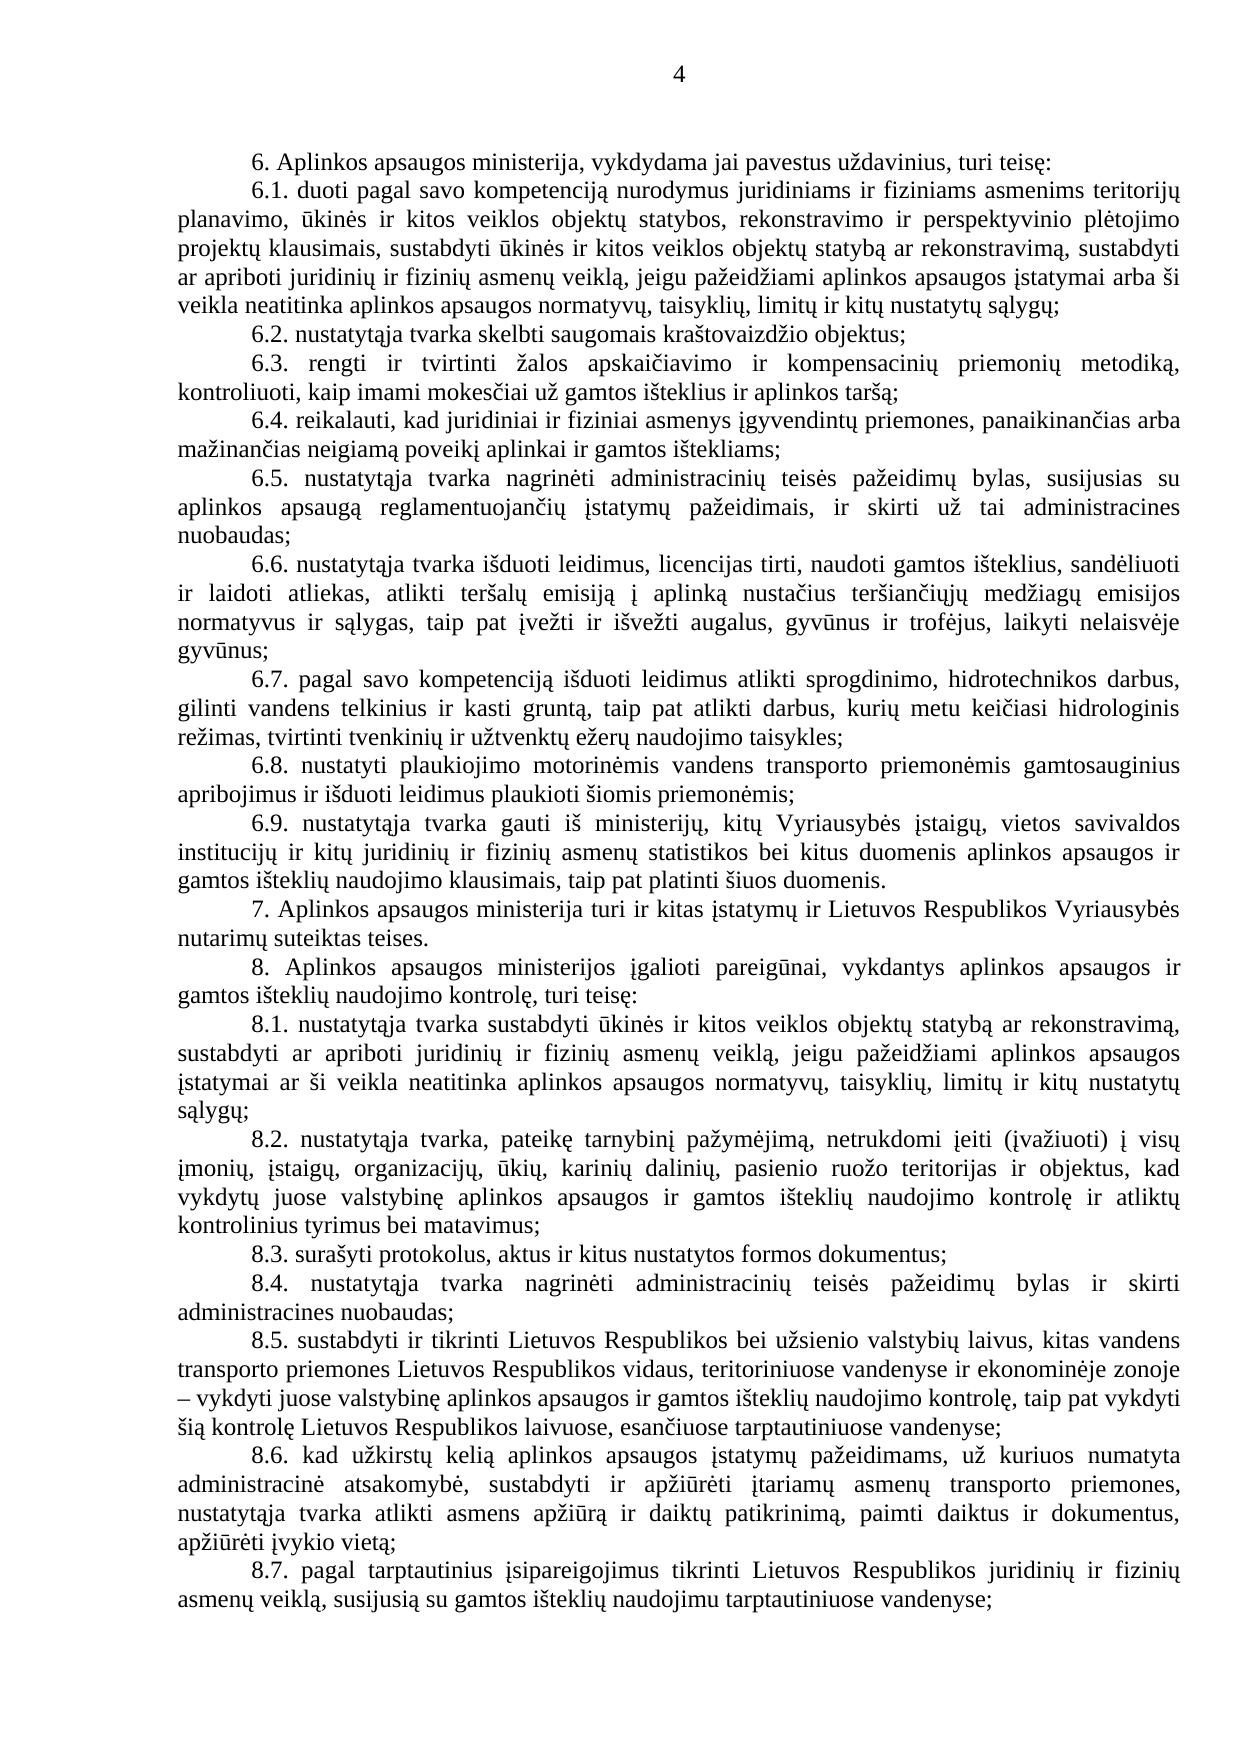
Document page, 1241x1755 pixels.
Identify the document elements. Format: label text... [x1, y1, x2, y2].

text 8.6. kad užkirstų kelią aplinkos apsaugos įstatymų pažeidimams, už kuriuos numatyta administracinė atsakomybė, sustabdyti ir apžiūrėti įtariamų asmenų transporto priemones, nustatytąja tvarka atlikti asmens apžiūrą ir daiktų patikrinimą, paimti daiktus ir dokumentus, apžiūrėti įvykio vietą; [177, 1441, 1181, 1556]
text 8.5. sustabdyti ir tikrinti Lietuvos Respublikos bei užsienio valstybių laivus, kitas vandens transporto priemones Lietuvos Respublikos vidaus, teritoriniuose vandenyse ir ekonominėje zonoje – vykdyti juose valstybinę aplinkos apsaugos ir gamtos išteklių naudojimo kontrolę, taip pat vykdyti šią kontrolę Lietuvos Respublikos laivuose, esančiuose tarptautiniuose vandenyse; [177, 1326, 1181, 1441]
text 6.2. nustatytąja tvarka skelbti saugomais kraštovaizdžio objektus; [177, 319, 1181, 348]
text 6.4. reikalauti, kad juridiniai ir fiziniai asmenys įgyvendintų priemones, panaikinančias arba mažinančias neigiamą poveikį aplinkai ir gamtos ištekliams; [177, 406, 1181, 463]
text 8.3. surašyti protokolus, aktus ir kitus nustatytos formos dokumentus; [177, 1239, 1181, 1268]
text 6.1. duoti pagal savo kompetenciją nurodymus juridiniams ir fiziniams asmenims teritorijų planavimo, ūkinės ir kitos veiklos objektų statybos, rekonstravimo ir perspektyvinio plėtojimo projektų klausimais, sustabdyti ūkinės ir kitos veiklos objektų statybą ar rekonstravimą, sustabdyti ar apriboti juridinių ir fizinių asmenų veiklą, jeigu pažeidžiami aplinkos apsaugos įstatymai arba ši veikla neatitinka aplinkos apsaugos normatyvų, taisyklių, limitų ir kitų nustatytų sąlygų; [177, 176, 1181, 319]
text 6.3. rengti ir tvirtinti žalos apskaičiavimo ir kompensacinių priemonių metodiką, kontroliuoti, kaip imami mokesčiai už gamtos išteklius ir aplinkos taršą; [177, 348, 1181, 406]
text 7. Aplinkos apsaugos ministerija turi ir kitas įstatymų ir Lietuvos Respublikos Vyriausybės nutarimų suteiktas teises. [177, 894, 1181, 952]
text 6.8. nustatyti plaukiojimo motorinėmis vandens transporto priemonėmis gamtosauginius apribojimus ir išduoti leidimus plaukioti šiomis priemonėmis; [177, 751, 1181, 808]
text 6.9. nustatytąja tvarka gauti iš ministerijų, kitų Vyriausybės įstaigų, vietos savivaldos institucijų ir kitų juridinių ir fizinių asmenų statistikos bei kitus duomenis aplinkos apsaugos ir gamtos išteklių naudojimo klausimais, taip pat platinti šiuos duomenis. [177, 808, 1181, 894]
text 6.7. pagal savo kompetenciją išduoti leidimus atlikti sprogdinimo, hidrotechnikos darbus, gilinti vandens telkinius ir kasti gruntą, taip pat atlikti darbus, kurių metu keičiasi hidrologinis režimas, tvirtinti tvenkinių ir užtvenktų ežerų naudojimo taisykles; [177, 664, 1181, 751]
text 6. Aplinkos apsaugos ministerija, vykdydama jai pavestus uždavinius, turi teisę: [177, 147, 1181, 176]
text 8.7. pagal tarptautinius įsipareigojimus tikrinti Lietuvos Respublikos juridinių ir fizinių asmenų veiklą, susijusią su gamtos išteklių naudojimu tarptautiniuose vandenyse; [177, 1556, 1181, 1613]
text 6.5. nustatytąja tvarka nagrinėti administracinių teisės pažeidimų bylas, susijusias su aplinkos apsaugą reglamentuojančių įstatymų pažeidimais, ir skirti už tai administracines nuobaudas; [177, 463, 1181, 549]
text 8.2. nustatytąja tvarka, pateikę tarnybinį pažymėjimą, netrukdomi įeiti (įvažiuoti) į visų įmonių, įstaigų, organizacijų, ūkių, karinių dalinių, pasienio ruožo teritorijas ir objektus, kad vykdytų juose valstybinę aplinkos apsaugos ir gamtos išteklių naudojimo kontrolę ir atliktų kontrolinius tyrimus bei matavimus; [177, 1124, 1181, 1239]
text 8.1. nustatytąja tvarka sustabdyti ūkinės ir kitos veiklos objektų statybą ar rekonstravimą, sustabdyti ar apriboti juridinių ir fizinių asmenų veiklą, jeigu pažeidžiami aplinkos apsaugos įstatymai ar ši veikla neatitinka aplinkos apsaugos normatyvų, taisyklių, limitų ir kitų nustatytų sąlygų; [177, 1009, 1181, 1124]
text 8.4. nustatytąja tvarka nagrinėti administracinių teisės pažeidimų bylas ir skirti administracines nuobaudas; [177, 1268, 1181, 1326]
text 8. Aplinkos apsaugos ministerijos įgalioti pareigūnai, vykdantys aplinkos apsaugos ir gamtos išteklių naudojimo kontrolę, turi teisę: [177, 952, 1181, 1009]
text 6.6. nustatytąja tvarka išduoti leidimus, licencijas tirti, naudoti gamtos išteklius, sandėliuoti ir laidoti atliekas, atlikti teršalų emisiją į aplinką nustačius teršiančiųjų medžiagų emisijos normatyvus ir sąlygas, taip pat įvežti ir išvežti augalus, gyvūnus ir trofėjus, laikyti nelaisvėje gyvūnus; [177, 549, 1181, 664]
